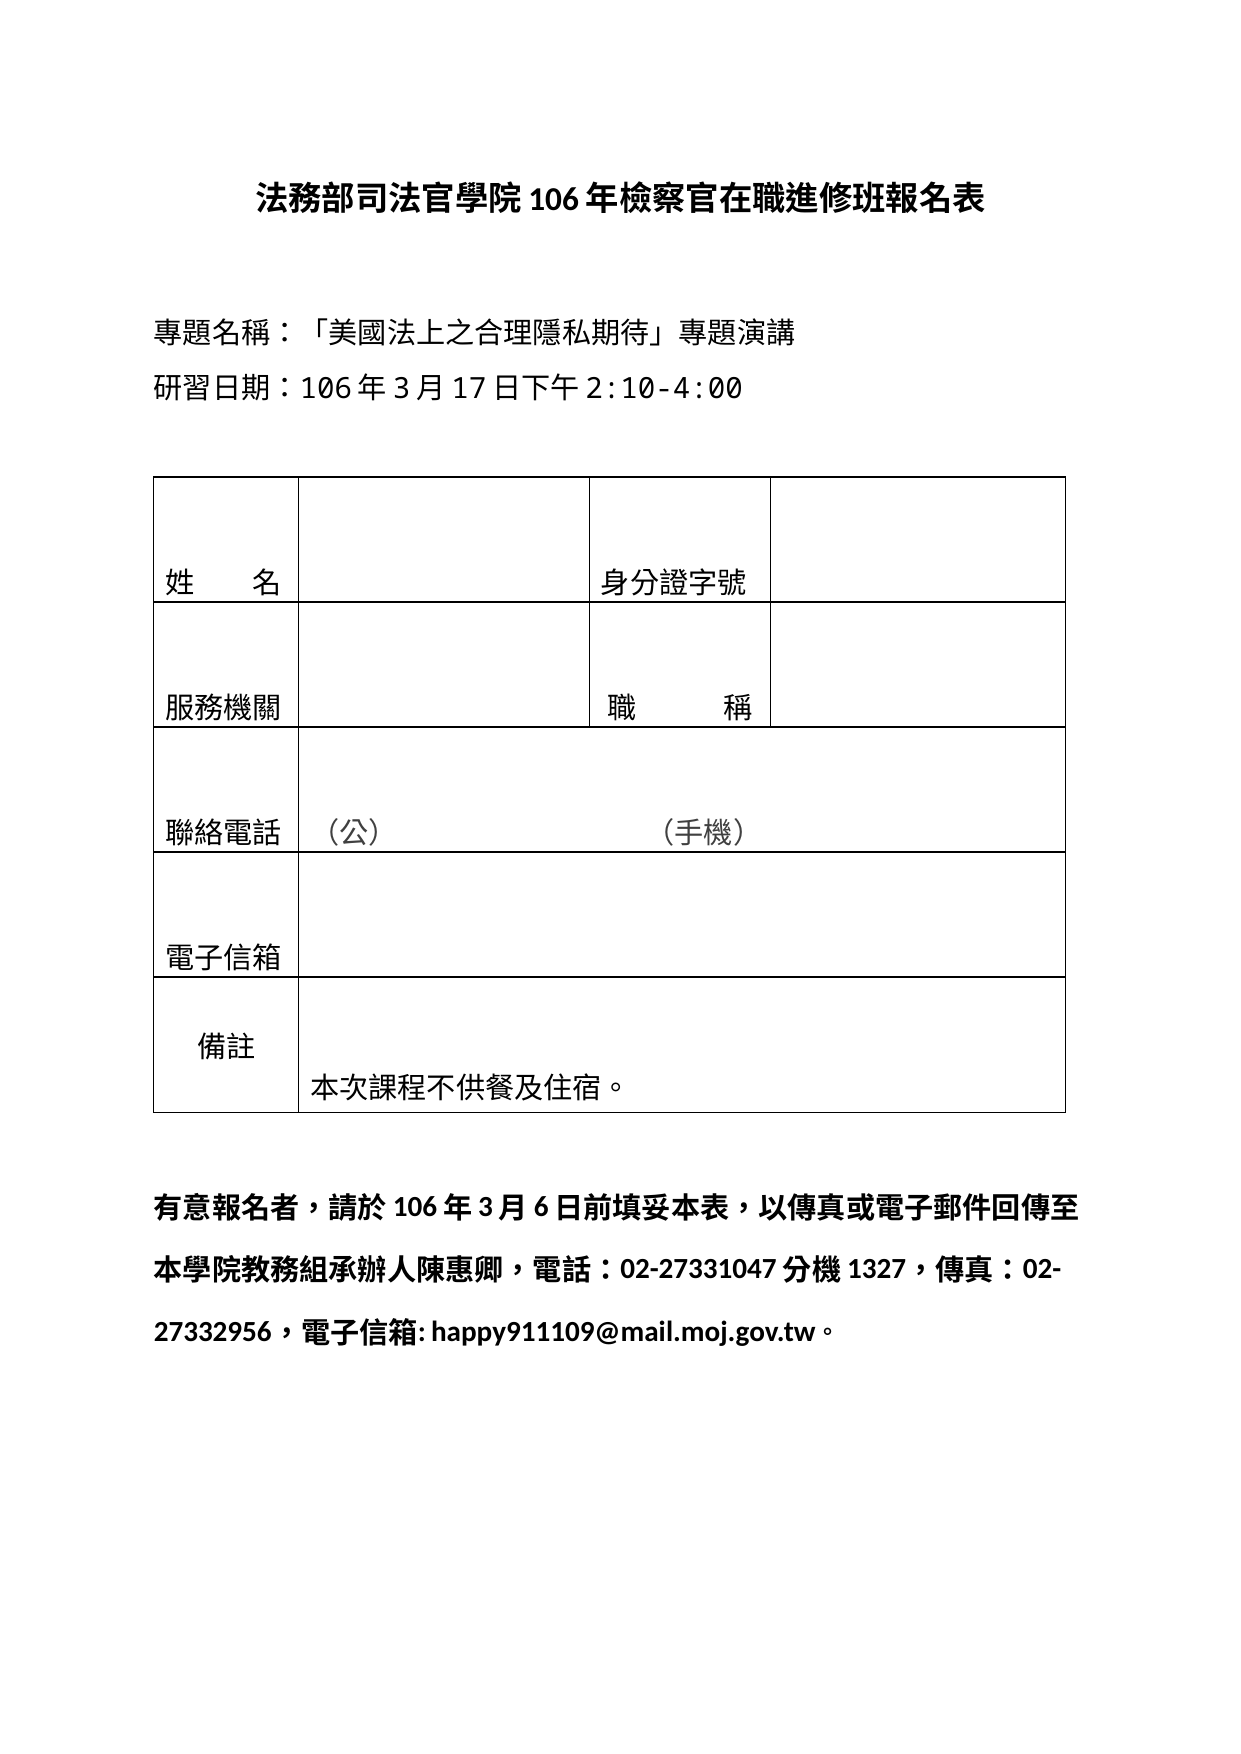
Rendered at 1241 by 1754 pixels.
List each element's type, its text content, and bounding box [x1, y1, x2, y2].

table_cell [771, 603, 1065, 726]
text 法務部司法官學院106年檢察官在職進修班報名表 [153, 164, 1087, 222]
table_header 身分證字號 [590, 478, 770, 601]
text 有意報名者，請於106年3月6日前填妥本表，以傳真或電子郵件回傳至本學院教務組承辦人陳惠卿，電話：02-27331047分機1327，傳真：02-27332956，電子信箱: happy911109@mail.moj.gov.tw。 [153, 1164, 1087, 1351]
table_cell 備註 [154, 978, 298, 1112]
text 專題名稱：「美國法上之合理隱私期待」專題演講 [153, 289, 1087, 351]
table_cell 電子信箱 [154, 853, 298, 976]
table_cell 本次課程不供餐及住宿。 [299, 978, 1065, 1112]
table_header [299, 478, 589, 601]
table_cell [299, 603, 589, 726]
table_header 姓 名 [154, 478, 298, 601]
table_cell （公） （手機） [299, 728, 1065, 851]
table_header [771, 478, 1065, 601]
table_cell 職 稱 [590, 603, 770, 726]
table_cell 服務機關 [154, 603, 298, 726]
table_cell 聯絡電話 [154, 728, 298, 851]
table_cell [299, 853, 1065, 976]
text 研習日期：106年3月17日下午2:10-4:00 [153, 351, 1087, 410]
